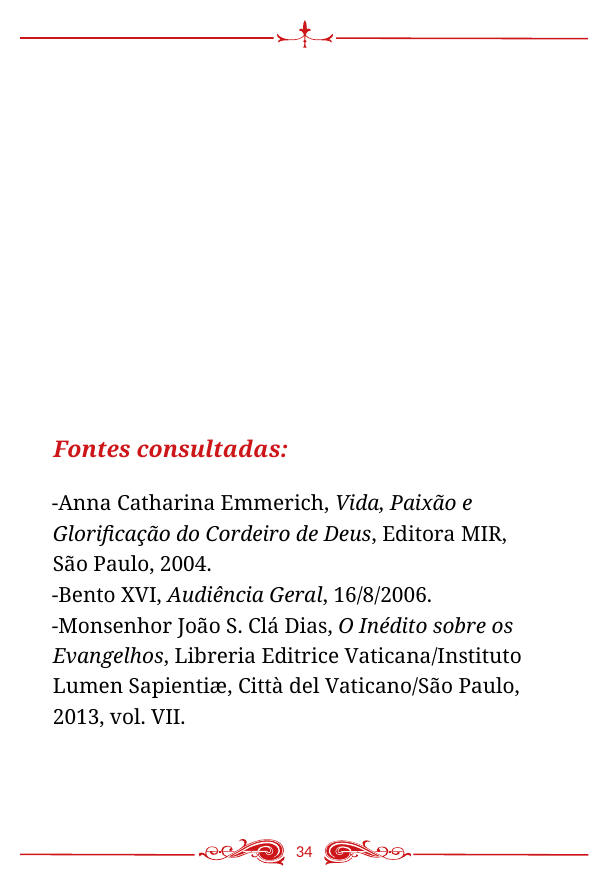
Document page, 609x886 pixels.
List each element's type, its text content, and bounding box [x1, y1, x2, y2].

text -Anna Catharina Emmerich, Vida, Paixão e Glorificação do Cordeiro de Deus, Editora MIR, São Paulo, 2004. [52, 488, 531, 578]
text -Bento XVI, Audiência Geral, 16/8/2006. [52, 580, 531, 608]
text -Monsenhor João S. Clá Dias, O Inédito sobre os Evangelhos, Libreria Editrice Vaticana/Instituto Lumen Sapientiæ, Città del Vaticano/São Paulo, 2013, vol. VII. [52, 611, 531, 730]
text Fontes consultadas: [53, 433, 531, 464]
